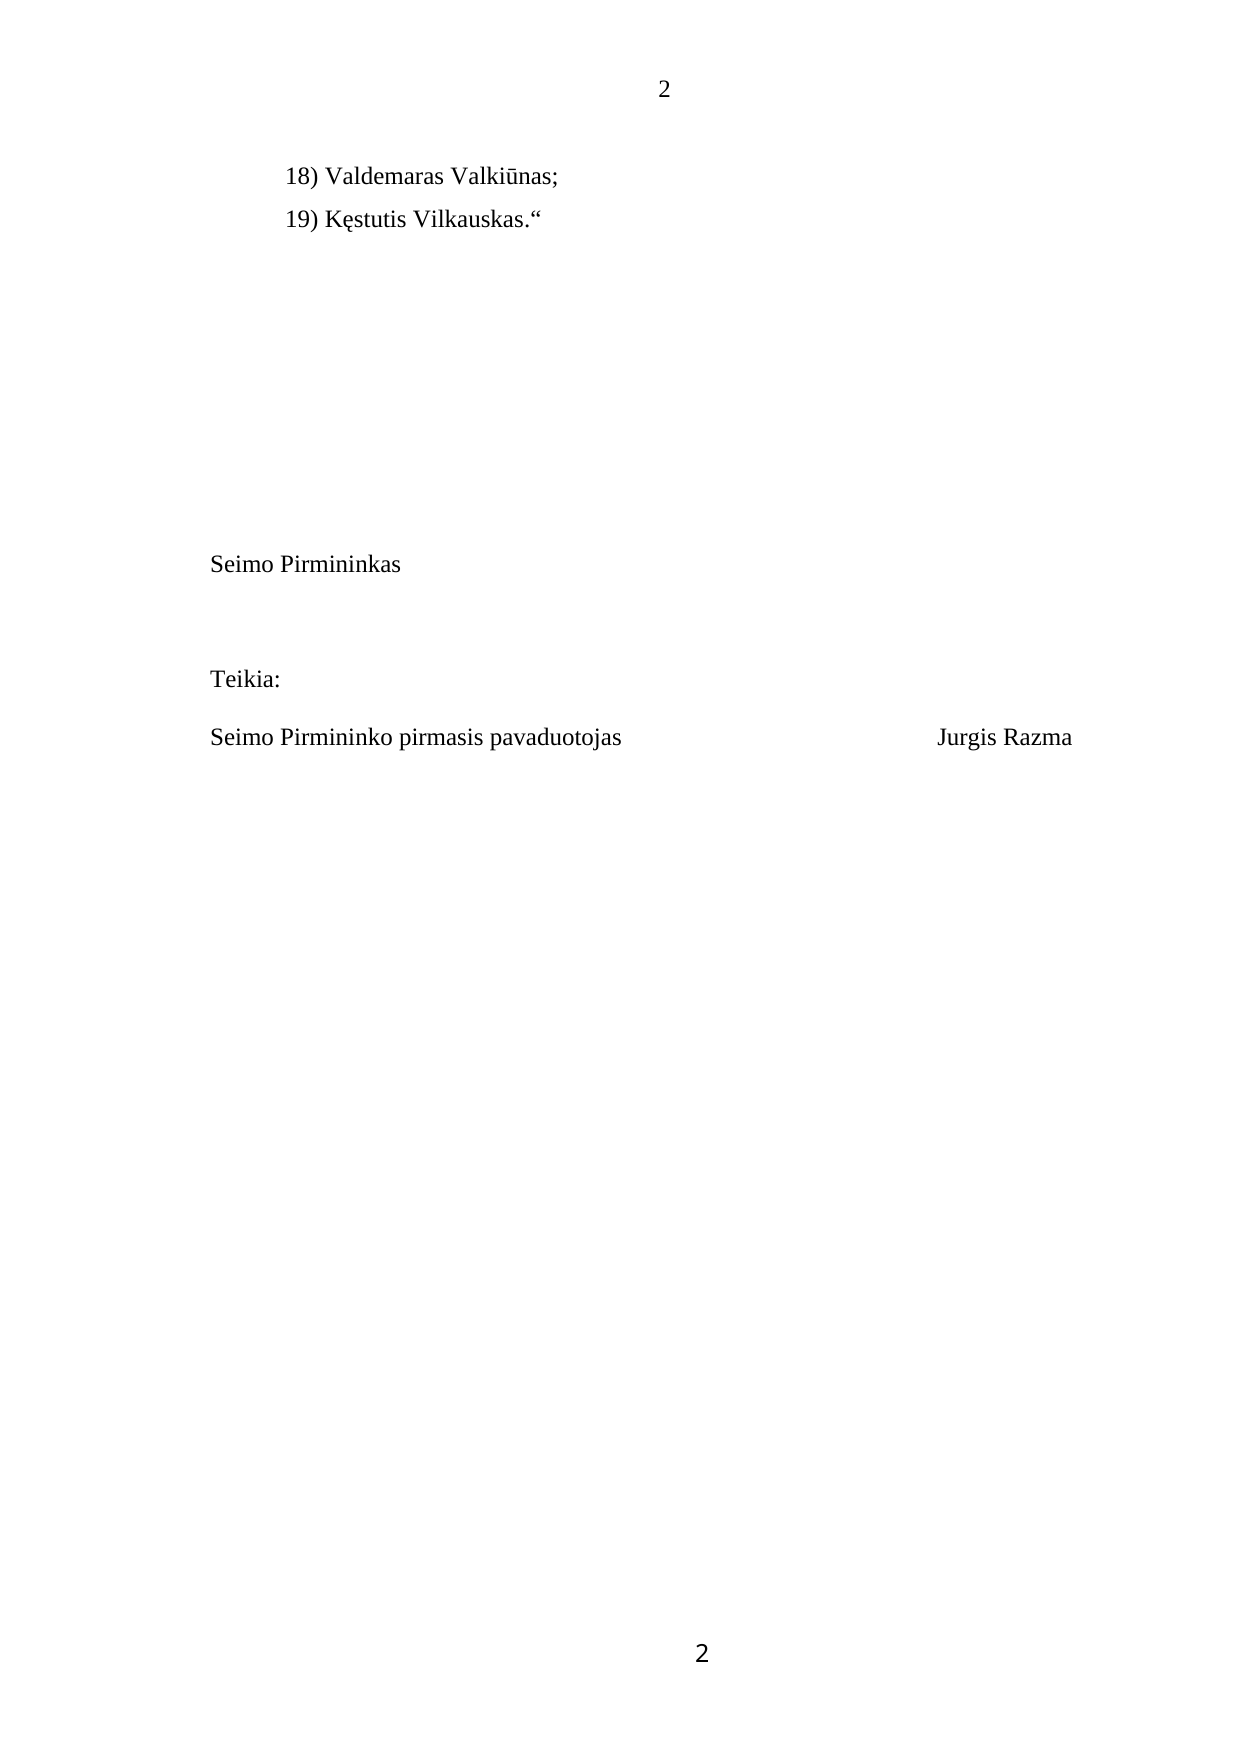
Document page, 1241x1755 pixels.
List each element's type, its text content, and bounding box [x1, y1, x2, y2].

text 19) Kęstutis Vilkauskas.“ [210, 204, 1120, 233]
text 18) Valdemaras Valkiūnas; [210, 161, 1120, 190]
text Seimo Pirmininko pirmasis pavaduotojas (Parašas Jurgis Razma [210, 722, 1120, 751]
text Teikia: [210, 664, 1120, 693]
text Seimo Pirmininkas [210, 549, 1120, 578]
